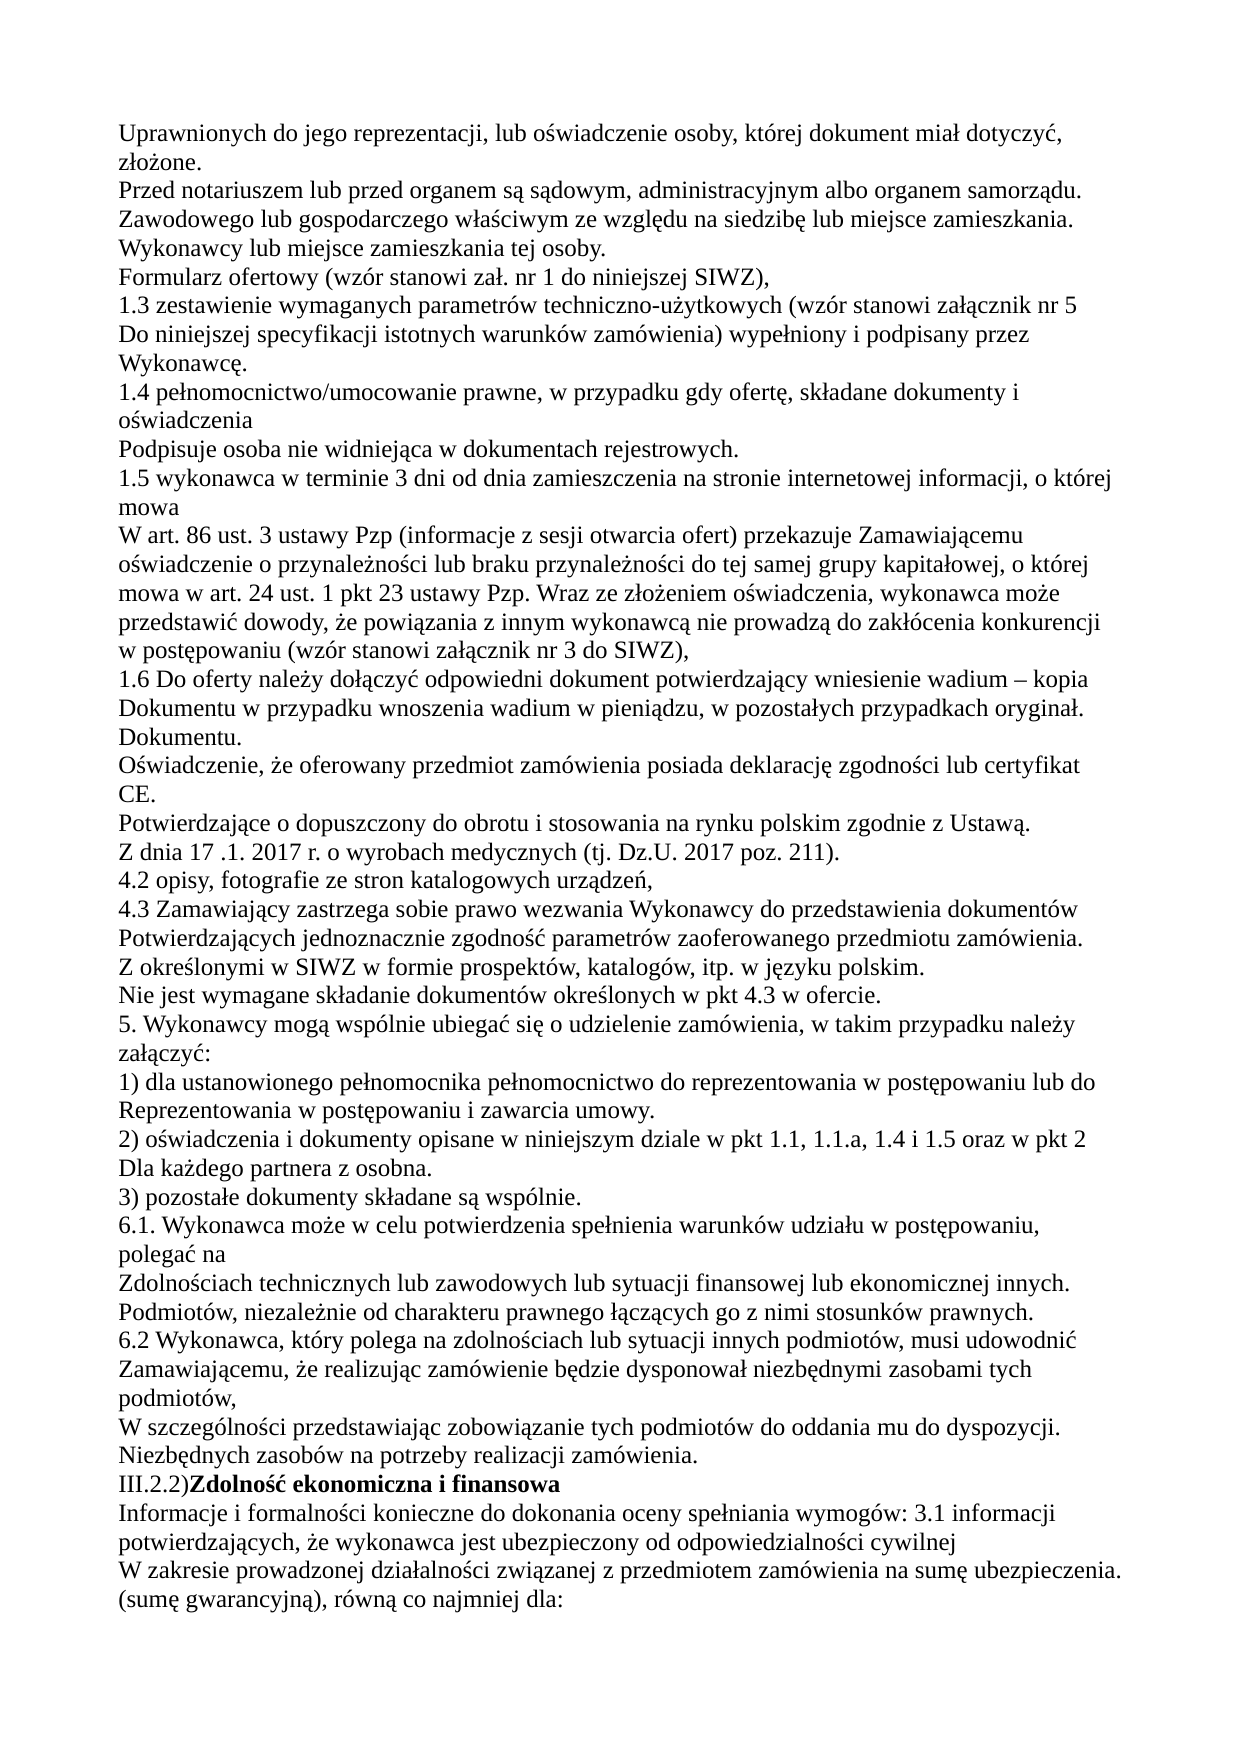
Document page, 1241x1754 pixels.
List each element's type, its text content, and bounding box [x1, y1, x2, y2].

text Informacje i formalności konieczne do dokonania oceny spełniania wymogów: 3.1 informacji potwierdzających, że wykonawca jest ubezpieczony od odpowiedzialności cywilnej W zakresie prowadzonej działalności związanej z przedmiotem zamówienia na sumę ubezpieczenia. (sumę gwarancyjną), równą co najmniej dla: [118, 1498, 1122, 1613]
text III.2.2)Zdolność ekonomiczna i finansowa [118, 1469, 1122, 1498]
text Uprawnionych do jego reprezentacji, lub oświadczenie osoby, której dokument miał dotyczyć, złożone. Przed notariuszem lub przed organem są sądowym, administracyjnym albo organem samorządu. Zawodowego lub gospodarczego właściwym ze względu na siedzibę lub miejsce zamieszkania. Wykonawcy lub miejsce zamieszkania tej osoby. Formularz ofertowy (wzór stanowi zał. nr 1 do niniejszej SIWZ), 1.3 zestawienie wymaganych parametrów techniczno-użytkowych (wzór stanowi załącznik nr 5 Do niniejszej specyfikacji istotnych warunków zamówienia) wypełniony i podpisany przez Wykonawcę. 1.4 pełnomocnictwo/umocowanie prawne, w przypadku gdy ofertę, składane dokumenty i oświadczenia Podpisuje osoba nie widniejąca w dokumentach rejestrowych. 1.5 wykonawca w terminie 3 dni od dnia zamieszczenia na stronie internetowej informacji, o której mowa W art. 86 ust. 3 ustawy Pzp (informacje z sesji otwarcia ofert) przekazuje Zamawiającemu oświadczenie o przynależności lub braku przynależności do tej samej grupy kapitałowej, o której mowa w art. 24 ust. 1 pkt 23 ustawy Pzp. Wraz ze złożeniem oświadczenia, wykonawca może przedstawić dowody, że powiązania z innym wykonawcą nie prowadzą do zakłócenia konkurencji w postępowaniu (wzór stanowi załącznik nr 3 do SIWZ), 1.6 Do oferty należy dołączyć odpowiedni dokument potwierdzający wniesienie wadium – kopia Dokumentu w przypadku wnoszenia wadium w pieniądzu, w pozostałych przypadkach oryginał. Dokumentu. Oświadczenie, że oferowany przedmiot zamówienia posiada deklarację zgodności lub certyfikat CE. Potwierdzające o dopuszczony do obrotu i stosowania na rynku polskim zgodnie z Ustawą. Z dnia 17 .1. 2017 r. o wyrobach medycznych (tj. Dz.U. 2017 poz. 211). 4.2 opisy, fotografie ze stron katalogowych urządzeń, 4.3 Zamawiający zastrzega sobie prawo wezwania Wykonawcy do przedstawienia dokumentów Potwierdzających jednoznacznie zgodność parametrów zaoferowanego przedmiotu zamówienia. Z określonymi w SIWZ w formie prospektów, katalogów, itp. w języku polskim. Nie jest wymagane składanie dokumentów określonych w pkt 4.3 w ofercie. 5. Wykonawcy mogą wspólnie ubiegać się o udzielenie zamówienia, w takim przypadku należy załączyć: 1) dla ustanowionego pełnomocnika pełnomocnictwo do reprezentowania w postępowaniu lub do Reprezentowania w postępowaniu i zawarcia umowy. 2) oświadczenia i dokumenty opisane w niniejszym dziale w pkt 1.1, 1.1.a, 1.4 i 1.5 oraz w pkt 2 Dla każdego partnera z osobna. 3) pozostałe dokumenty składane są wspólnie. 6.1. Wykonawca może w celu potwierdzenia spełnienia warunków udziału w postępowaniu, polegać na Zdolnościach technicznych lub zawodowych lub sytuacji finansowej lub ekonomicznej innych. Podmiotów, niezależnie od charakteru prawnego łączących go z nimi stosunków prawnych. 6.2 Wykonawca, który polega na zdolnościach lub sytuacji innych podmiotów, musi udowodnić Zamawiającemu, że realizując zamówienie będzie dysponował niezbędnymi zasobami tych podmiotów, W szczególności przedstawiając zobowiązanie tych podmiotów do oddania mu do dyspozycji. Niezbędnych zasobów na potrzeby realizacji zamówienia. [118, 118, 1122, 1469]
